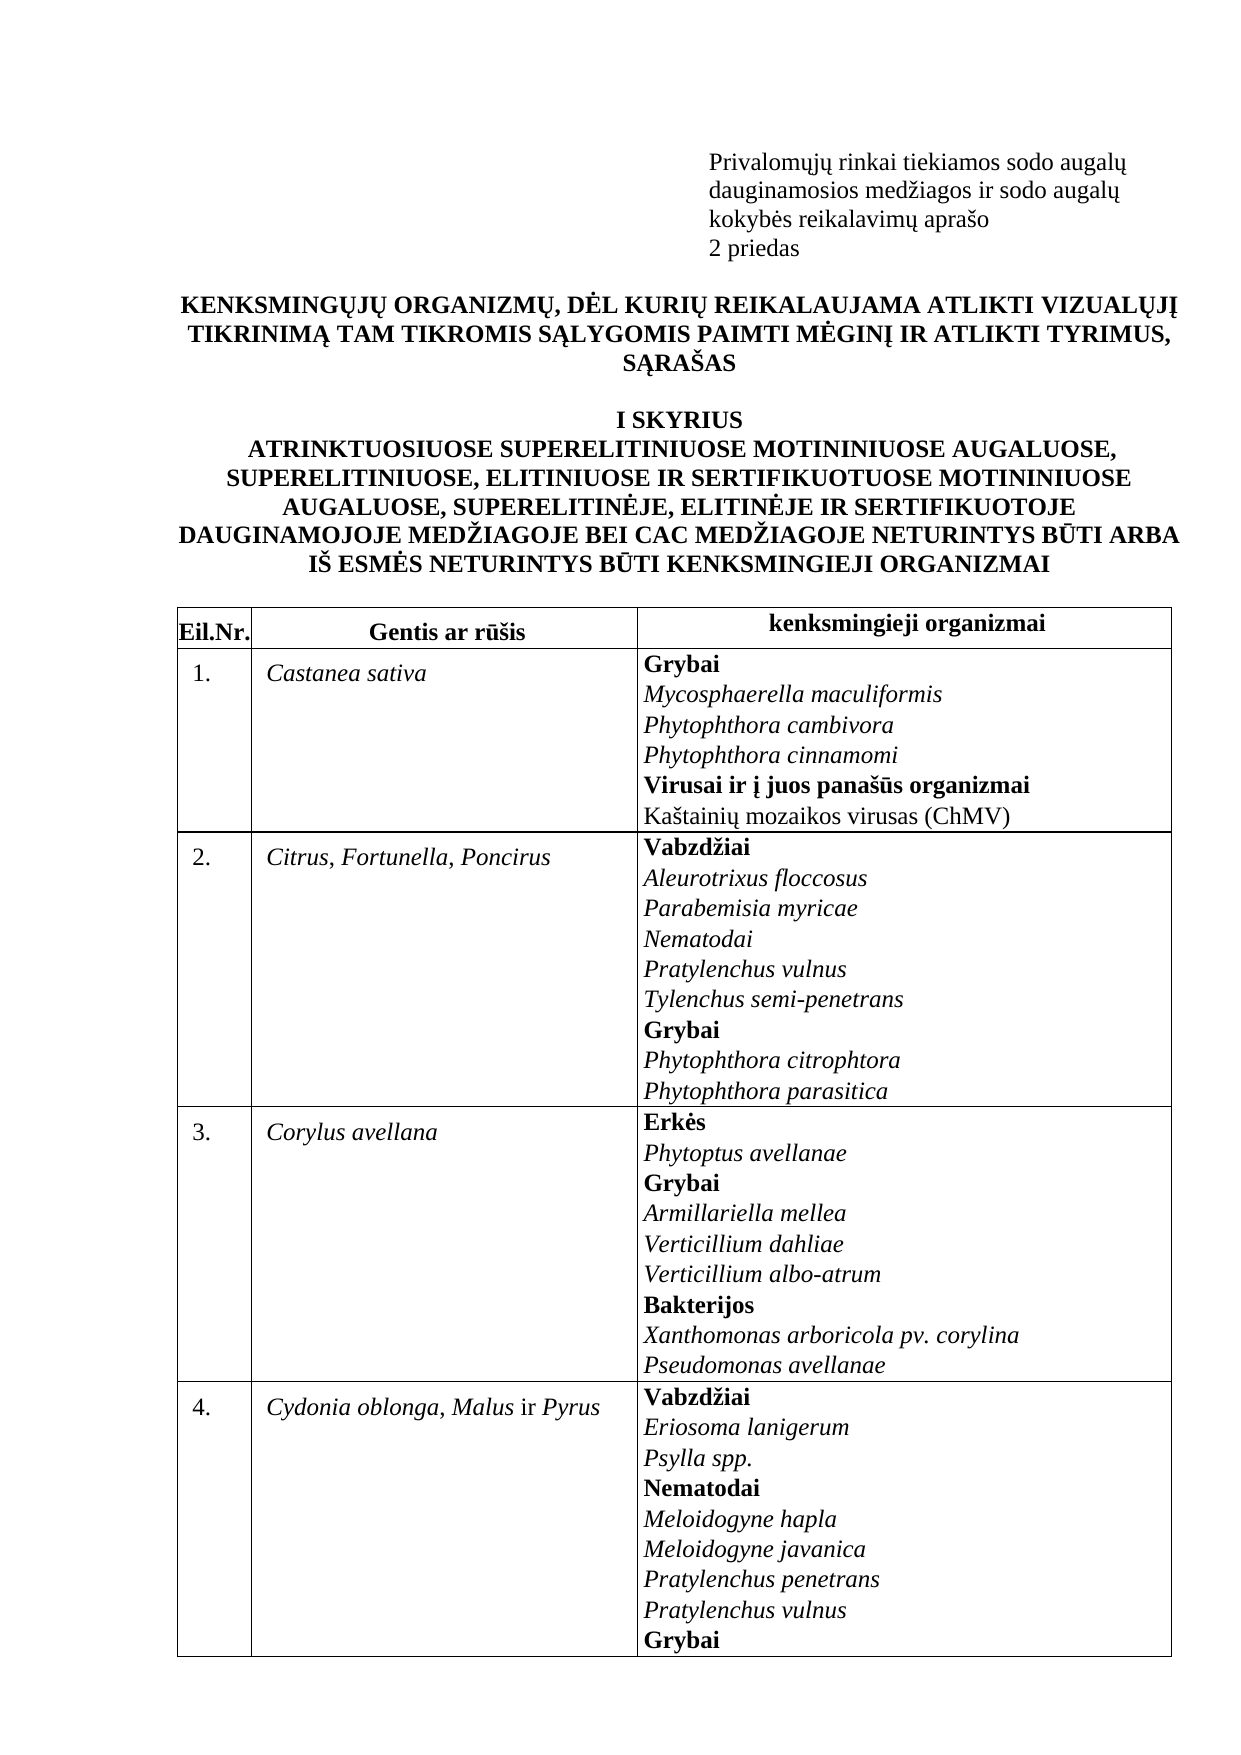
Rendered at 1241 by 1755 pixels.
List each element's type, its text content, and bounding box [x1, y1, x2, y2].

text Privalomųjų rinkai tiekiamos sodo augalų [709, 147, 1181, 176]
table_cell Grybai Mycosphaerella maculiformis Phytophthora cambivora Phytophthora cinnamomi Virusai ir į juos panašūs organizmai Kaštainių mozaikos virusas (ChMV) [638, 649, 1171, 831]
table_cell Vabzdžiai Eriosoma lanigerum Psylla spp. Nematodai Meloidogyne hapla Meloidogyne javanica Pratylenchus penetrans Pratylenchus vulnus Grybai [638, 1382, 1171, 1656]
table_cell 4. [178, 1382, 251, 1656]
table_header kenksmingieji organizmai [638, 608, 1171, 648]
text dauginamosios medžiagos ir sodo augalų [709, 176, 1181, 204]
table_cell Citrus, Fortunella, Poncirus [252, 833, 637, 1106]
table_cell Cydonia oblonga, Malus ir Pyrus [252, 1382, 637, 1656]
table_cell Erkės Phytoptus avellanae Grybai Armillariella mellea Verticillium dahliae Verticillium albo-atrum Bakterijos Xanthomonas arboricola pv. corylina Pseudomonas avellanae [638, 1107, 1171, 1381]
table_header Gentis ar rūšis [252, 608, 637, 648]
text KENKSMINGŲJŲ ORGANIZMŲ, DĖL KURIŲ REIKALAUJAMA ATLIKTI VIZUALŲJĮ TIKRINIMĄ TAM TIKROMIS SĄLYGOMIS PAIMTI MĖGINĮ IR ATLIKTI TYRIMUS, SĄRAŠAS [177, 291, 1181, 377]
table_cell Vabzdžiai Aleurotrixus floccosus Parabemisia myricae Nematodai Pratylenchus vulnus Tylenchus semi-penetrans Grybai Phytophthora citrophtora Phytophthora parasitica [638, 833, 1171, 1106]
text I SKYRIUS [177, 406, 1181, 434]
text kokybės reikalavimų aprašo [709, 204, 1181, 233]
table_cell 1. [178, 649, 251, 831]
table_header Eil.Nr. [178, 608, 251, 648]
text ATRINKTUOSIUOSE SUPERELITINIUOSE MOTININIUOSE AUGALUOSE, SUPERELITINIUOSE, ELITINIUOSE IR SERTIFIKUOTUOSE MOTININIUOSE AUGALUOSE, SUPERELITINĖJE, ELITINĖJE IR SERTIFIKUOTOJE DAUGINAMOJOJE MEDŽIAGOJE BEI CAC MEDŽIAGOJE NETURINTYS BŪTI ARBA IŠ ESMĖS NETURINTYS BŪTI KENKSMINGIEJI ORGANIZMAI [177, 434, 1181, 578]
text 2 priedas [709, 233, 1181, 262]
table_cell Castanea sativa [252, 649, 637, 831]
table_cell Corylus avellana [252, 1107, 637, 1381]
table_cell 2. [178, 833, 251, 1106]
table_cell 3. [178, 1107, 251, 1381]
